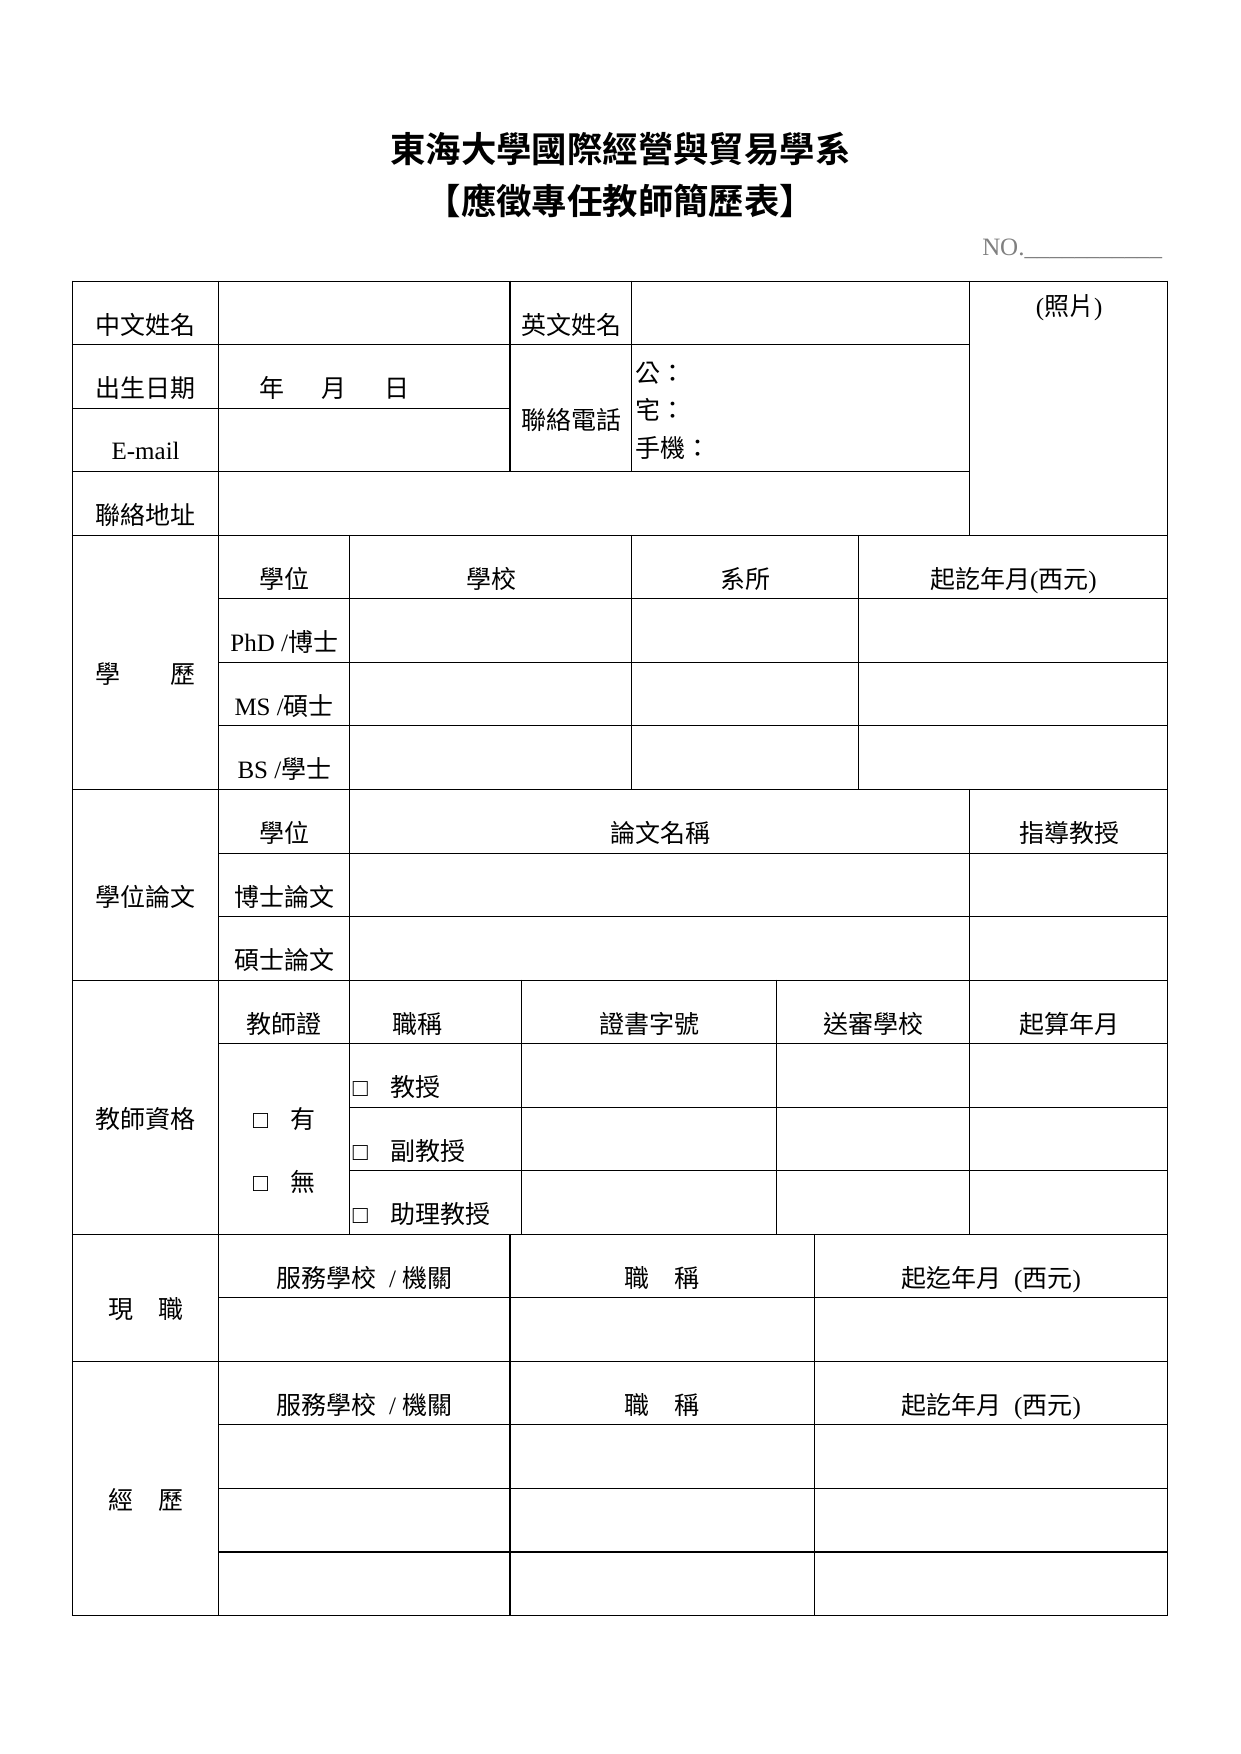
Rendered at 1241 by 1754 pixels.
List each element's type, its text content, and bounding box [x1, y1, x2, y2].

table_cell 公： 宅： 手機： [632, 345, 969, 471]
table_cell 指導教授 [970, 790, 1167, 852]
table_header (照片) [970, 282, 1167, 535]
table_cell 系所 [632, 536, 858, 598]
table_cell [859, 726, 1167, 789]
table_cell [632, 599, 858, 662]
table_cell 經 歷 [73, 1362, 218, 1615]
table_cell [511, 1298, 814, 1361]
table_cell [219, 1553, 509, 1615]
table_cell 起訖年月 (西元) [815, 1362, 1167, 1424]
table_cell [350, 854, 969, 916]
table_cell [219, 1298, 509, 1361]
table_cell 職 稱 [511, 1235, 814, 1297]
table_header [219, 282, 509, 344]
table_cell [970, 1044, 1167, 1107]
table_cell 聯絡地址 [73, 472, 218, 535]
table_cell 碩士論文 [219, 917, 349, 979]
text 東海大學國際經營與貿易學系 [187, 122, 1053, 173]
table_cell [859, 663, 1167, 725]
table_cell 現 職 [73, 1235, 218, 1361]
table_cell [777, 1044, 969, 1107]
table_cell [815, 1489, 1167, 1551]
table_header 中文姓名 [73, 282, 218, 344]
table_header [632, 282, 969, 344]
table_cell 論文名稱 [350, 790, 969, 852]
table_cell [219, 409, 509, 471]
table_cell [350, 917, 969, 979]
table_cell 教授 [350, 1044, 521, 1107]
text NO.___________ [187, 224, 1162, 262]
table_cell [859, 599, 1167, 662]
table_cell 學位 [219, 536, 349, 598]
table_cell 起訖年月(西元) [859, 536, 1167, 598]
table_cell 學位 [219, 790, 349, 852]
table_cell [815, 1425, 1167, 1488]
table_cell MS /碩士 [219, 663, 349, 725]
table_cell 起迄年月 (西元) [815, 1235, 1167, 1297]
table_cell 證書字號 [522, 981, 776, 1043]
table_cell PhD /博士 [219, 599, 349, 662]
table_cell [350, 599, 631, 662]
table_cell [511, 1425, 814, 1488]
table_cell [219, 472, 969, 535]
table_cell 教師資格 [73, 981, 218, 1234]
table_cell [632, 663, 858, 725]
table_cell [219, 1489, 509, 1551]
table_cell 副教授 [350, 1108, 521, 1170]
table_cell 出生日期 [73, 345, 218, 408]
table_cell 職 稱 [511, 1362, 814, 1424]
table_cell [970, 1171, 1167, 1234]
table_cell E-mail [73, 409, 218, 471]
table_cell 助理教授 [350, 1171, 521, 1234]
table_cell 學位論文 [73, 790, 218, 979]
table_cell [632, 726, 858, 789]
table_cell 學 歷 [73, 536, 218, 789]
table_cell 送審學校 [777, 981, 969, 1043]
table_cell 教師證 [219, 981, 349, 1043]
table_cell [970, 917, 1167, 979]
table_cell [511, 1489, 814, 1551]
table_cell [219, 1425, 509, 1488]
table_cell [970, 854, 1167, 916]
table_cell [350, 726, 631, 789]
table_cell [511, 1553, 814, 1615]
table_cell 聯絡電話 [511, 345, 631, 471]
table_cell [522, 1108, 776, 1170]
table_cell 服務學校 / 機關 [219, 1235, 509, 1297]
table_cell BS /學士 [219, 726, 349, 789]
table_cell [970, 1108, 1167, 1170]
table_cell 有 無 [219, 1044, 349, 1234]
table_cell [815, 1298, 1167, 1361]
table_cell 學校 [350, 536, 631, 598]
table_header 英文姓名 [511, 282, 631, 344]
table_cell [777, 1108, 969, 1170]
table_cell 職稱 [350, 981, 521, 1043]
table_cell [815, 1553, 1167, 1615]
text 【應徵專任教師簡歷表】 [187, 173, 1053, 224]
table_cell [522, 1171, 776, 1234]
table_cell [522, 1044, 776, 1107]
table_cell 年 月 日 [219, 345, 509, 408]
table_cell [777, 1171, 969, 1234]
table_cell 起算年月 [970, 981, 1167, 1043]
table_cell 服務學校 / 機關 [219, 1362, 509, 1424]
table_cell [350, 663, 631, 725]
table_cell 博士論文 [219, 854, 349, 916]
